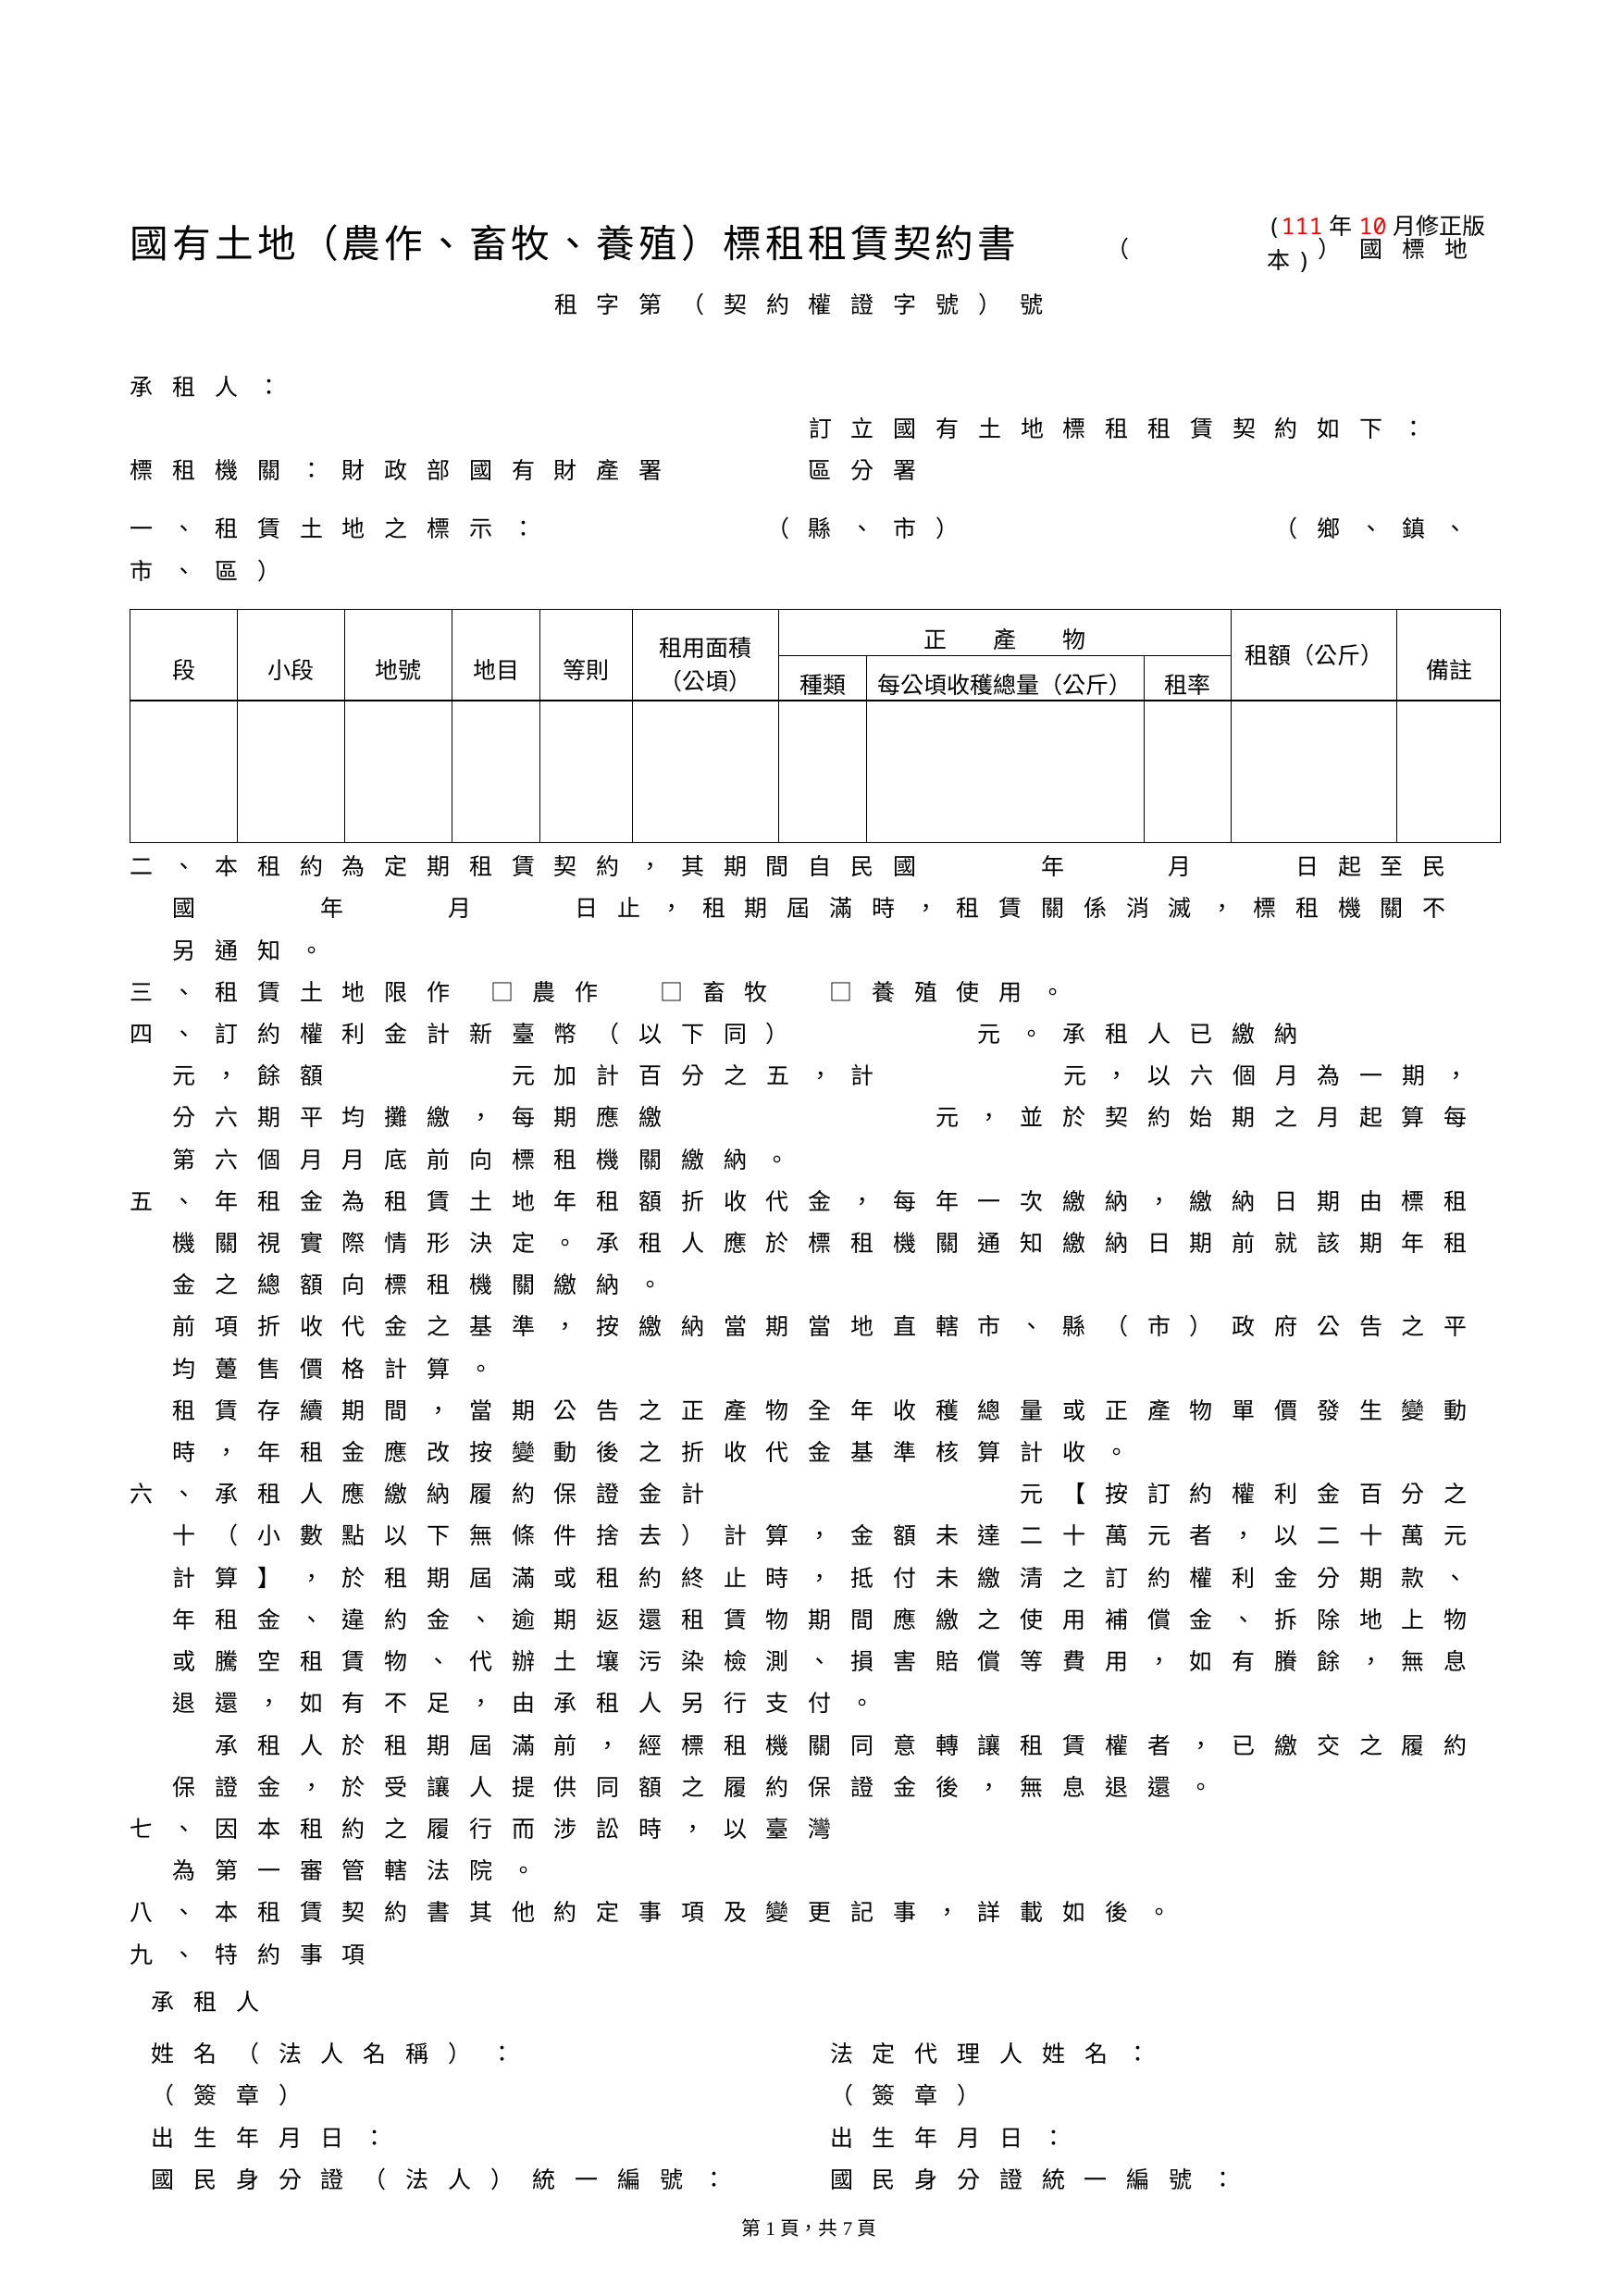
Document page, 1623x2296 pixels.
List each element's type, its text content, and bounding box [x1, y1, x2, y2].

table_header 小段 [238, 610, 344, 700]
table_cell [867, 701, 1144, 842]
table_cell 姓名（法人名稱）： （簽章） 出生年月日： 國民身分證（法人）統一編號： [130, 2026, 809, 2203]
table_cell 租率 [1145, 656, 1231, 700]
text 承租人於租期屆滿前，經標租機關同意轉讓租賃權者，已繳交之履約保證金，於受讓人提供同額之履約保證金後，無息退還。 [130, 1722, 1487, 1806]
table_header 備註 [1397, 610, 1500, 700]
table_cell [452, 701, 539, 842]
table_header 段 [130, 610, 237, 700]
text 六、承租人應繳納履約保證金計 元【按訂約權利金百分之十（小數點以下無條件捨去）計算，金額未達二十萬元者，以二十萬元計算】，於租期屆滿或租約終止時，抵付未繳清之訂約權利金分期款、年租金、違約金、逾期返還租賃物期間應繳之使用補償金、拆除地上物或騰空租賃物、代辦土壤污染檢測、損害賠償等費用，如有賸餘，無息退還，如有不足，由承租人另行支付。 [130, 1471, 1487, 1722]
table_header 地目 [452, 610, 539, 700]
table_header [809, 1973, 1487, 2025]
table_cell [540, 701, 632, 842]
text 七、因本租約之履行而涉訟時，以臺灣 為第一審管轄法院。 [130, 1806, 1487, 1889]
table_cell [779, 701, 866, 842]
text 四、訂約權利金計新臺幣（以下同） 元。承租人已繳納 元，餘額 元加計百分之五，計 元，以六個月為一期，分六期平均攤繳，每期應繳 元，並於契約始期之月起算每第六個月月底前向標租機關繳納。 [130, 1011, 1487, 1178]
text 八、本租賃契約書其他約定事項及變更記事，詳載如後。 [130, 1889, 1487, 1931]
table_header 等則 [540, 610, 632, 700]
text 二、本租約為定期租賃契約，其期間自民國 年 月 日起至民國 年 月 日止，租期屆滿時，租賃關係消滅，標租機關不另通知。 [130, 843, 1487, 969]
text 訂立國有土地標租租賃契約如下： [130, 405, 1487, 447]
text 承租人： [130, 364, 1487, 405]
table_cell 每公頃收穫總量（公斤） [867, 656, 1144, 700]
text 國有土地（農作、畜牧、養殖）標租租賃契約書 （ ）國標地租字第（契約權證字號）號 [130, 198, 1487, 323]
table_cell [1232, 701, 1396, 842]
table_header 地號 [345, 610, 452, 700]
text 一、租賃土地之標示： （縣、市） （鄉、鎮、市、區） [130, 505, 1487, 590]
table_header 正 產 物 [779, 610, 1231, 654]
text 三、租賃土地限作 □農作 □畜牧 □養殖使用。 [130, 969, 1487, 1011]
table_cell [345, 701, 452, 842]
text 標租機關：財政部國有財產署 區分署 [130, 447, 1487, 489]
table_cell 種類 [779, 656, 866, 700]
table_cell [1145, 701, 1231, 842]
table_cell [130, 701, 237, 842]
table_header 租用面積 （公頃） [633, 610, 778, 700]
text 九、特約事項 [130, 1931, 1487, 1973]
table_header 承租人 [130, 1973, 809, 2025]
table_cell [1397, 701, 1500, 842]
table_cell [633, 701, 778, 842]
table_cell [238, 701, 344, 842]
table_cell 法定代理人姓名： （簽章） 出生年月日： 國民身分證統一編號： [809, 2026, 1487, 2203]
text 五、年租金為租賃土地年租額折收代金，每年一次繳納，繳納日期由標租機關視實際情形決定。承租人應於標租機關通知繳納日期前就該期年租金之總額向標租機關繳納。 前項折收代金之基準，按繳納當期當地直轄市、縣（市）政府公告之平均躉售價格計算。 租賃存續期間，當期公告之正產物全年收穫總量或正產物單價發生變動時，年租金應改按變動後之折收代金基準核算計收。 [130, 1178, 1487, 1471]
table_header 租額（公斤） [1232, 610, 1396, 700]
